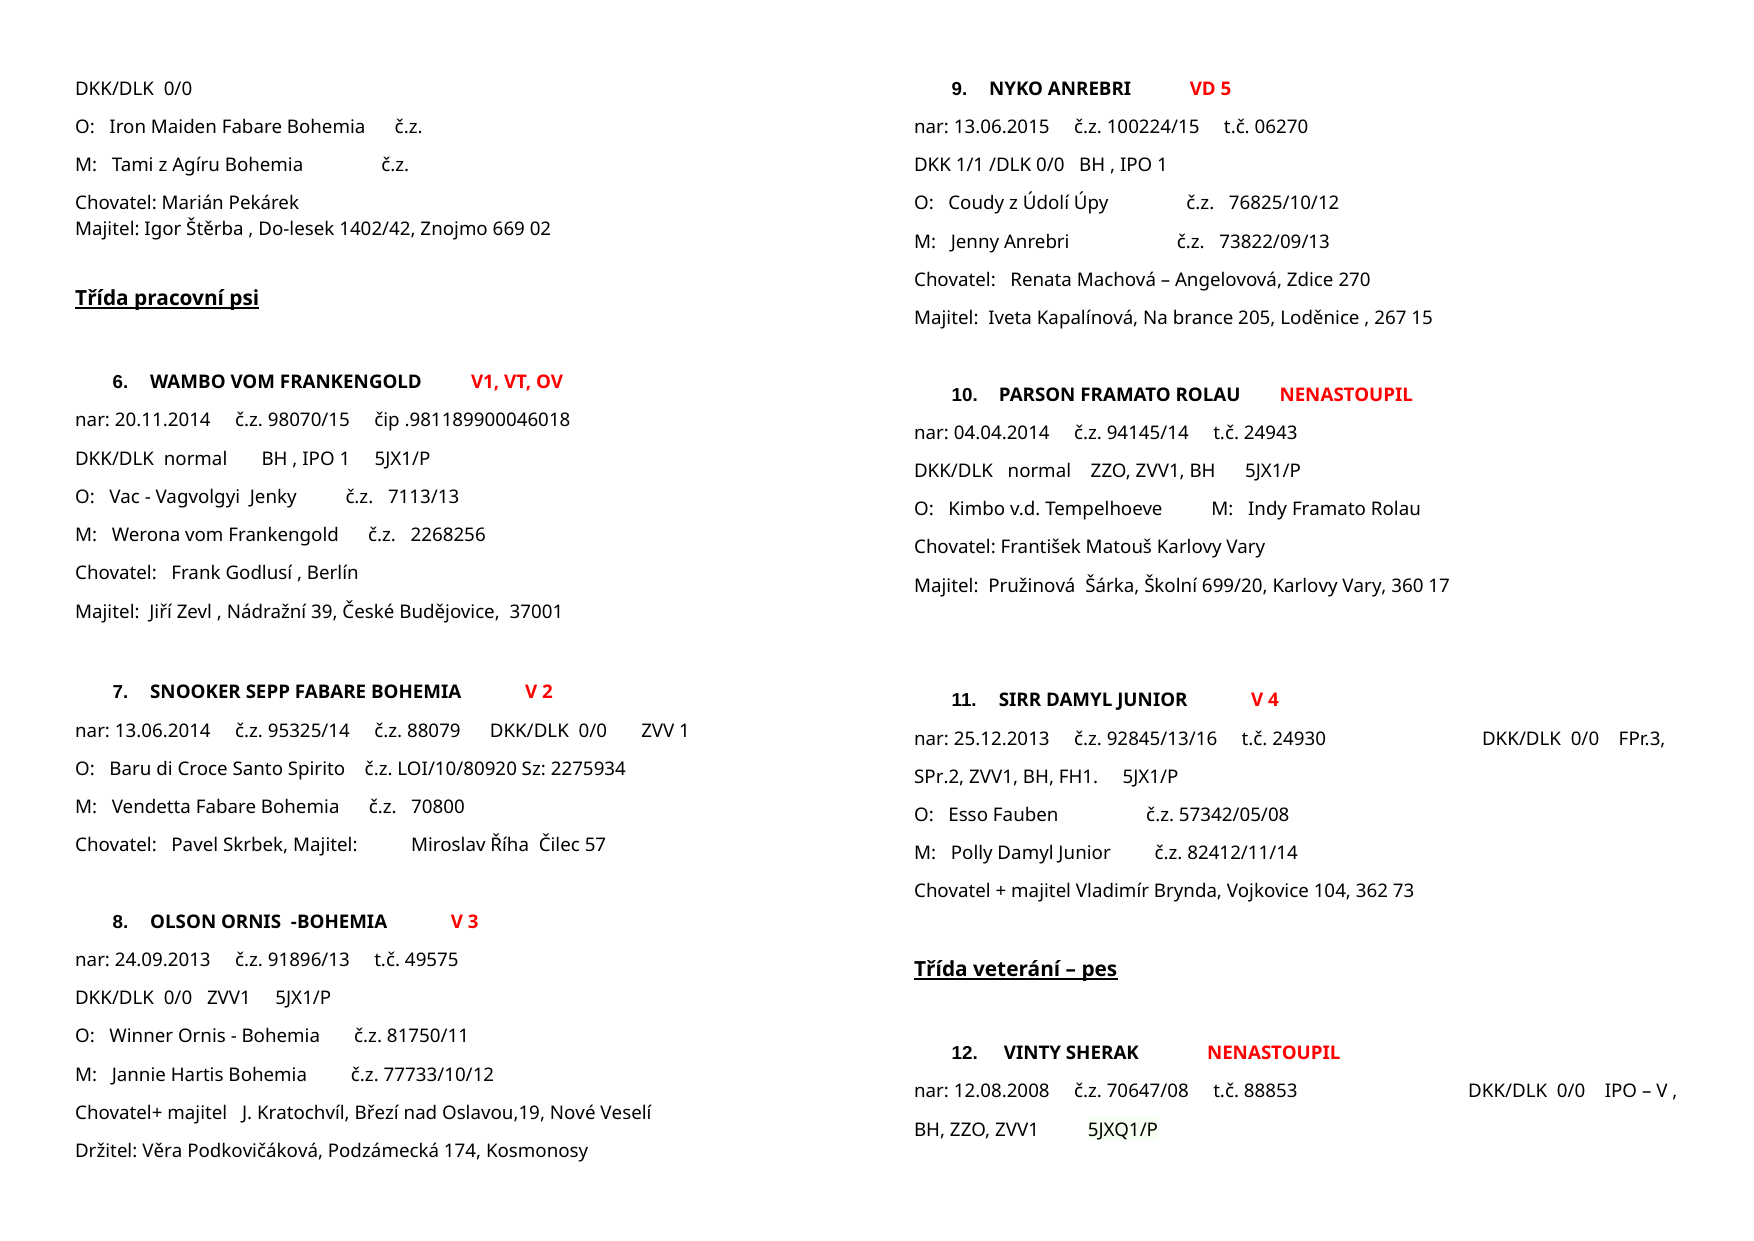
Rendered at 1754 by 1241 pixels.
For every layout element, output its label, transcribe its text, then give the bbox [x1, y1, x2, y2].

list VINTY SHERAK NENASTOUPIL [951, 1039, 1679, 1065]
text DKK/DLK normal BH , IPO 1 5JX1/P [75, 445, 840, 471]
text M: Jannie Hartis Bohemia č.z. 77733/10/12 [75, 1061, 840, 1087]
text O: Coudy z Údolí Úpy č.z. 76825/10/12 [914, 190, 1679, 215]
text M: Polly Damyl Junior č.z. 82412/11/14 [914, 839, 1679, 865]
text M: Jenny Anrebri č.z. 73822/09/13 [914, 228, 1679, 253]
text DKK 1/1 /DLK 0/0 BH , IPO 1 [914, 151, 1679, 177]
text nar: 12.08.2008 č.z. 70647/08 t.č. 88853 DKK/DLK 0/0 IPO – V , BH, ZZO, ZVV1 5JXQ1/P [914, 1078, 1679, 1141]
text nar: 24.09.2013 č.z. 91896/13 t.č. 49575 [75, 946, 840, 972]
text Chovatel: František Matouš Karlovy Vary [914, 534, 1679, 559]
list WAMBO VOM FRANKENGOLD V1, VT, OV [112, 368, 840, 394]
text O: Esso Fauben č.z. 57342/05/08 [914, 801, 1679, 827]
text Chovatel: Frank Godlusí , Berlín [75, 560, 840, 585]
text Majitel: Pružinová Šárka, Školní 699/20, Karlovy Vary, 360 17 [914, 572, 1679, 597]
text DKK/DLK 0/0 [75, 75, 840, 101]
text Chovatel: Renata Machová – Angelovová, Zdice 270 [914, 266, 1679, 292]
text Majitel: Igor Štěrba , Do-lesek 1402/42, Znojmo 669 02 [75, 215, 840, 241]
text Majitel: Iveta Kapalínová, Na brance 205, Loděnice , 267 15 [914, 304, 1679, 330]
text DKK/DLK normal ZZO, ZVV1, BH 5JX1/P [914, 457, 1679, 483]
text nar: 04.04.2014 č.z. 94145/14 t.č. 24943 [914, 419, 1679, 444]
list PARSON FRAMATO ROLAU NENASTOUPIL [951, 381, 1679, 406]
text DKK/DLK 0/0 ZVV1 5JX1/P [75, 984, 840, 1010]
text Třída veterání – pes [914, 954, 1679, 983]
text Chovatel: Pavel Skrbek, Majitel: Miroslav Říha Čilec 57 [75, 832, 840, 857]
text Chovatel+ majitel J. Kratochvíl, Březí nad Oslavou,19, Nové Veselí [75, 1099, 840, 1125]
text O: Kimbo v.d. Tempelhoeve M: Indy Framato Rolau [914, 496, 1679, 521]
list OLSON ORNIS -BOHEMIA V 3 [112, 908, 840, 934]
text O: Iron Maiden Fabare Bohemia č.z. [75, 113, 840, 139]
text Třída pracovní psi [75, 283, 840, 312]
text Držitel: Věra Podkovičáková, Podzámecká 174, Kosmonosy [75, 1137, 840, 1163]
text O: Winner Ornis - Bohemia č.z. 81750/11 [75, 1023, 840, 1048]
list SIRR DAMYL JUNIOR V 4 [951, 687, 1679, 712]
text O: Baru di Croce Santo Spirito č.z. LOI/10/80920 Sz: 2275934 [75, 755, 840, 781]
text M: Tami z Agíru Bohemia č.z. [75, 151, 840, 177]
text M: Vendetta Fabare Bohemia č.z. 70800 [75, 793, 840, 819]
text nar: 20.11.2014 č.z. 98070/15 čip .981189900046018 [75, 407, 840, 432]
list NYKO ANREBRI VD 5 [951, 75, 1679, 101]
text O: Vac - Vagvolgyi Jenky č.z. 7113/13 [75, 483, 840, 509]
text Chovatel + majitel Vladimír Brynda, Vojkovice 104, 362 73 [914, 878, 1679, 903]
list SNOOKER SEPP FABARE BOHEMIA V 2 [112, 679, 840, 704]
text Majitel: Jiří Zevl , Nádražní 39, České Budějovice, 37001 [75, 598, 840, 623]
text M: Werona vom Frankengold č.z. 2268256 [75, 521, 840, 547]
text nar: 25.12.2013 č.z. 92845/13/16 t.č. 24930 DKK/DLK 0/0 FPr.3, SPr.2, ZVV1, BH, FH1. 5JX1/P [914, 725, 1679, 789]
text nar: 13.06.2014 č.z. 95325/14 č.z. 88079 DKK/DLK 0/0 ZVV 1 [75, 717, 840, 742]
text nar: 13.06.2015 č.z. 100224/15 t.č. 06270 [914, 113, 1679, 139]
text Chovatel: Marián Pekárek [75, 190, 840, 215]
